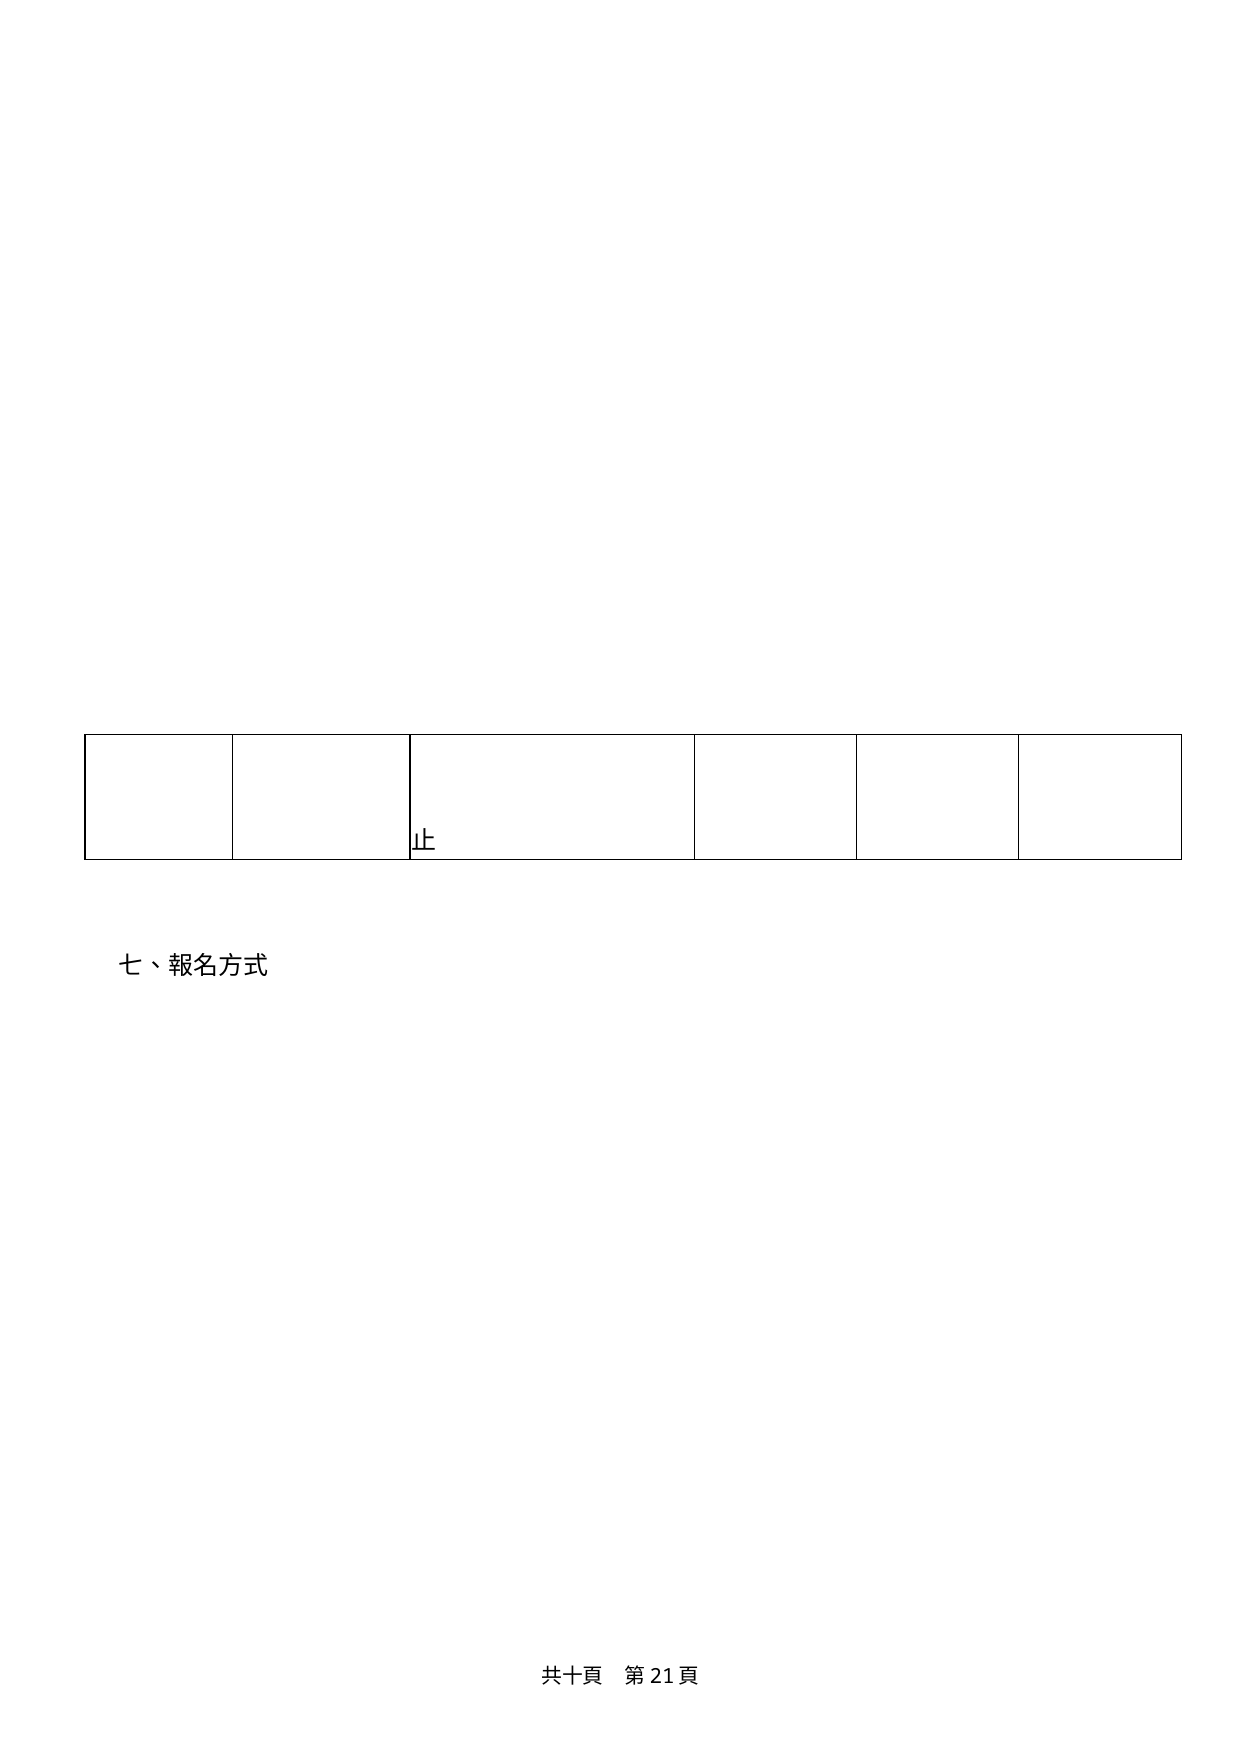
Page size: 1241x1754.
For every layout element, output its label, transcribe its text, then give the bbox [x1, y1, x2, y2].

table_cell [233, 735, 409, 859]
table_cell [695, 735, 856, 859]
table_cell [857, 735, 1018, 859]
table_cell [1019, 735, 1181, 859]
text 七、報名方式 [118, 922, 1122, 984]
table_cell [86, 735, 232, 859]
table_cell 止 [411, 735, 694, 859]
